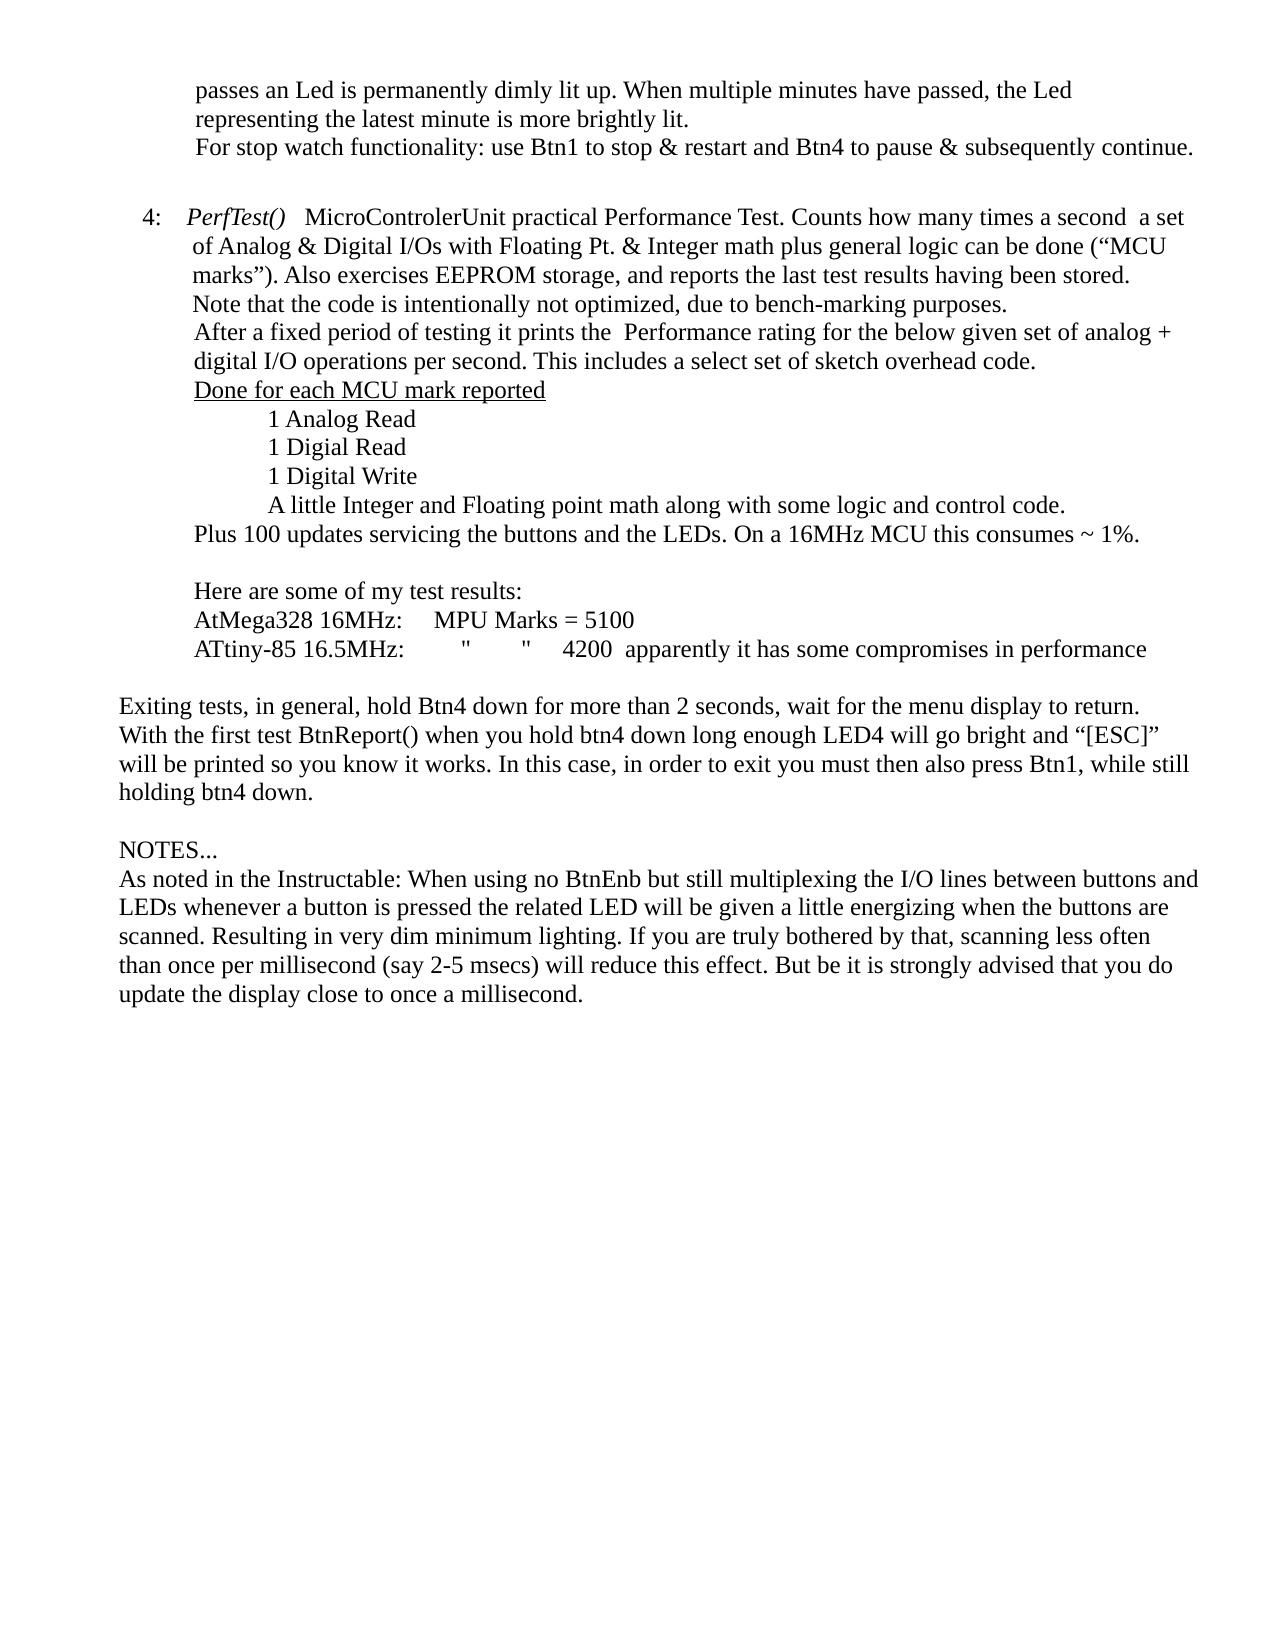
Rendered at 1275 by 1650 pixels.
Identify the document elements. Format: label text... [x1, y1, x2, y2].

text Exiting tests, in general, hold Btn4 down for more than 2 seconds, wait for the menu display to return. [118, 691, 1200, 720]
text 1 Digial Read [193, 432, 1200, 461]
text With the first test BtnReport() when you hold btn4 down long enough LED4 will go bright and “[ESC]” will be printed so you know it works. In this case, in order to exit you must then also press Btn1, while still holding btn4 down. [118, 720, 1200, 806]
text A little Integer and Floating point math along with some logic and control code. [193, 490, 1200, 519]
text 1 Analog Read [193, 404, 1200, 432]
text 1 Digital Write [193, 461, 1200, 490]
text NOTES... [118, 835, 1200, 864]
text Note that the code is intentionally not optimized, due to bench-marking purposes. [117, 289, 1200, 317]
text ATtiny-85 16.5MHz: " " 4200 apparently it has some compromises in performance [193, 634, 1200, 662]
text As noted in the Instructable: When using no BtnEnb but still multiplexing the I/O lines between buttons and LEDs whenever a button is pressed the related LED will be given a little energizing when the buttons are scanned. Resulting in very dim minimum lighting. If you are truly bothered by that, scanning less often than once per millisecond (say 2-5 msecs) will reduce this effect. But be it is strongly advised that you do update the display close to once a millisecond. [118, 864, 1200, 1007]
text 4: PerfTest() MicroControlerUnit practical Performance Test. Counts how many times a second a set of Analog & Digital I/Os with Floating Pt. & Integer math plus general logic can be done (“MCU marks”). Also exercises EEPROM storage, and reports the last test results having been stored. [117, 202, 1200, 289]
text passes an Led is permanently dimly lit up. When multiple minutes have passed, the Led representing the latest minute is more brightly lit. For stop watch functionality: use Btn1 to stop & restart and Btn4 to pause & subsequently continue. [195, 75, 1200, 190]
text After a fixed period of testing it prints the Performance rating for the below given set of analog + digital I/O operations per second. This includes a select set of sketch overhead code. [193, 317, 1200, 375]
text AtMega328 16MHz: MPU Marks = 5100 [193, 605, 1200, 634]
text Done for each MCU mark reported [193, 375, 1200, 404]
text Here are some of my test results: [193, 576, 1200, 605]
text Plus 100 updates servicing the buttons and the LEDs. On a 16MHz MCU this consumes ~ 1%. [193, 519, 1200, 547]
